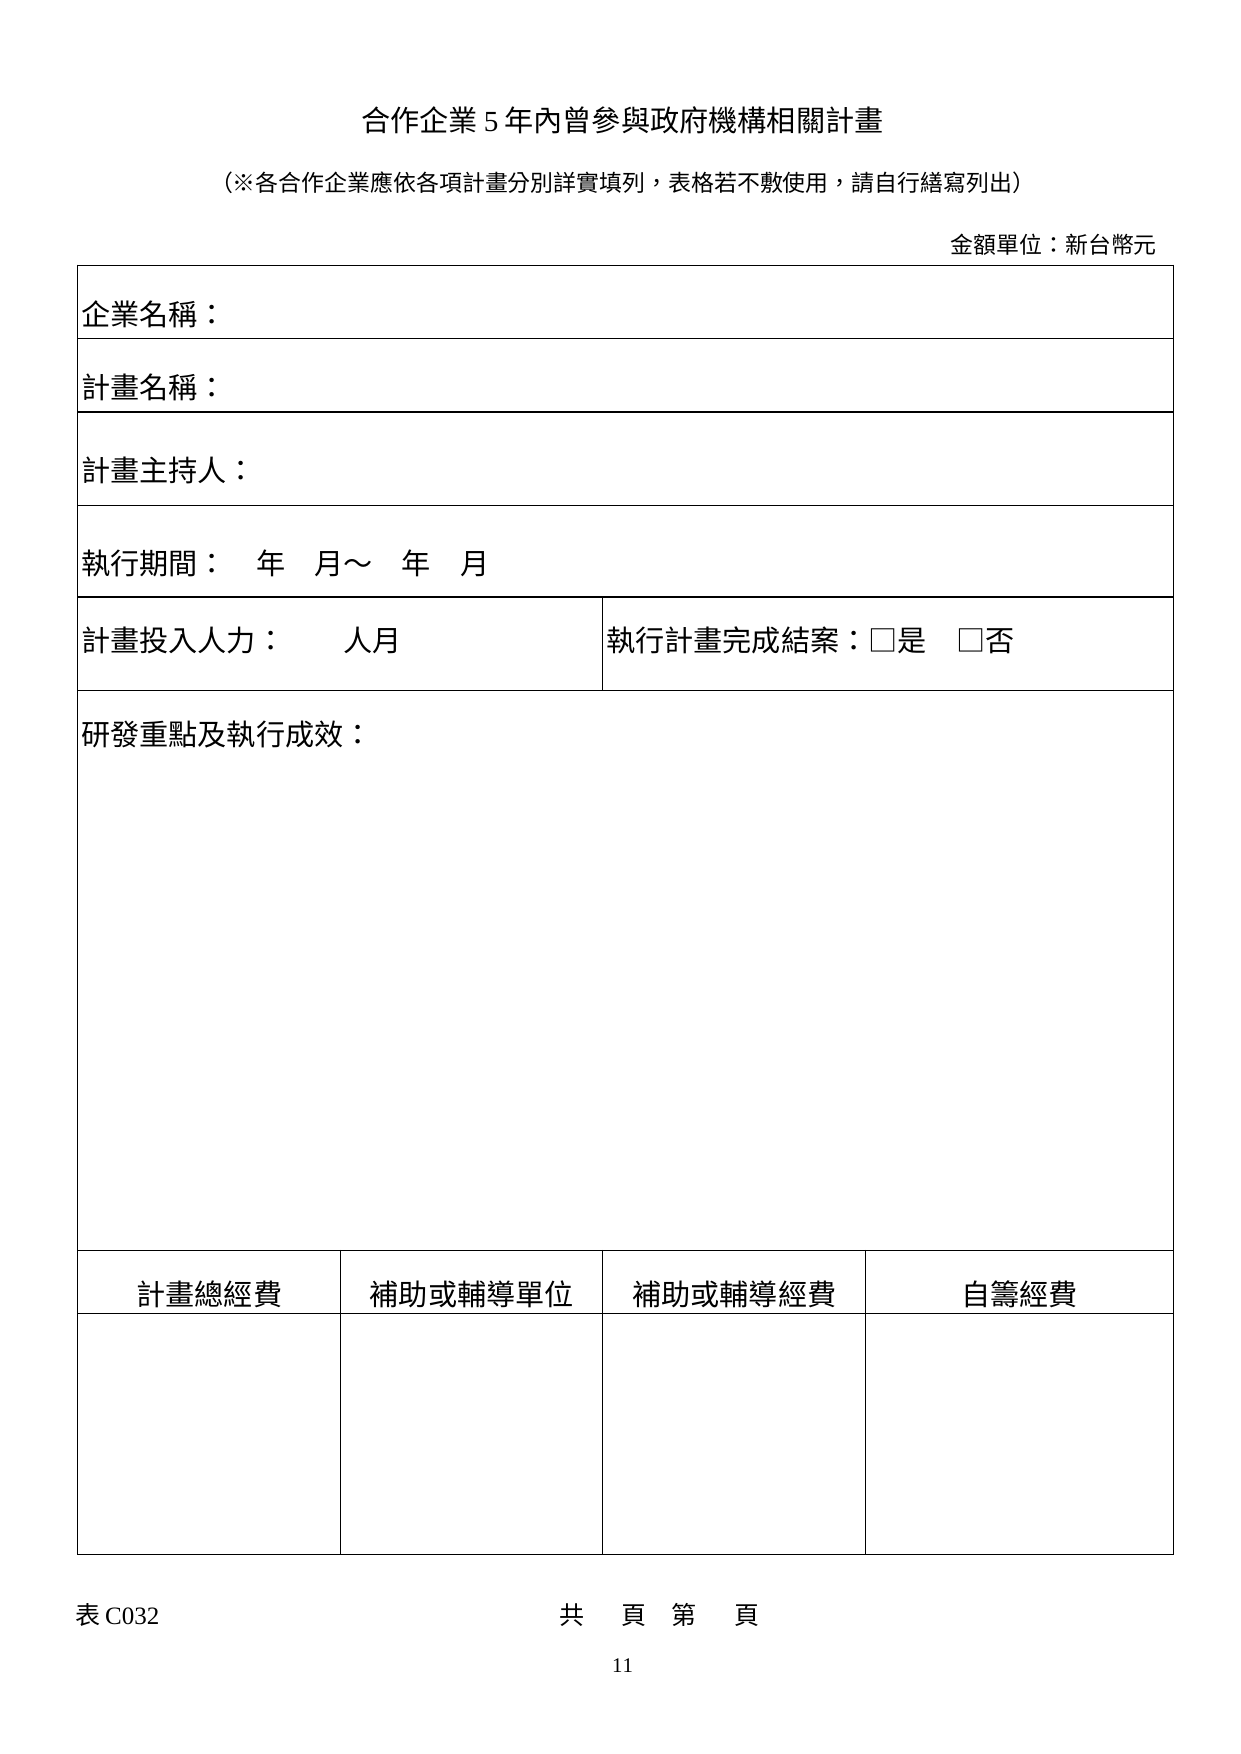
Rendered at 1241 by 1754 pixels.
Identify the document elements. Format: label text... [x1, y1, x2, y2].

table_cell 計畫投入人力： 人月 [78, 598, 602, 689]
text 合作企業5年內曾參與政府機構相關計畫 [75, 77, 1169, 139]
table_cell 自籌經費 [866, 1251, 1173, 1313]
table_cell 執行期間： 年 月～ 年 月 [78, 506, 1173, 596]
table_cell 計畫名稱： [78, 339, 1173, 411]
table_cell 執行計畫完成結案：□是 □否 [603, 598, 1173, 689]
table_cell [866, 1314, 1173, 1554]
text 金額單位：新台幣元 [75, 202, 1169, 264]
table_cell [341, 1314, 602, 1554]
text 表C032 共 頁 第 頁 [75, 1572, 1169, 1634]
table_cell [603, 1314, 865, 1554]
table_cell 研發重點及執行成效： [78, 691, 1173, 1250]
text （※各合作企業應依各項計畫分別詳實填列，表格若不敷使用，請自行繕寫列出） [75, 139, 1169, 202]
table_cell 補助或輔導經費 [603, 1251, 865, 1313]
table_cell 計畫總經費 [78, 1251, 340, 1313]
table_header 企業名稱： [78, 266, 1173, 338]
table_cell 補助或輔導單位 [341, 1251, 602, 1313]
table_cell [78, 1314, 340, 1554]
table_cell 計畫主持人： [78, 413, 1173, 505]
